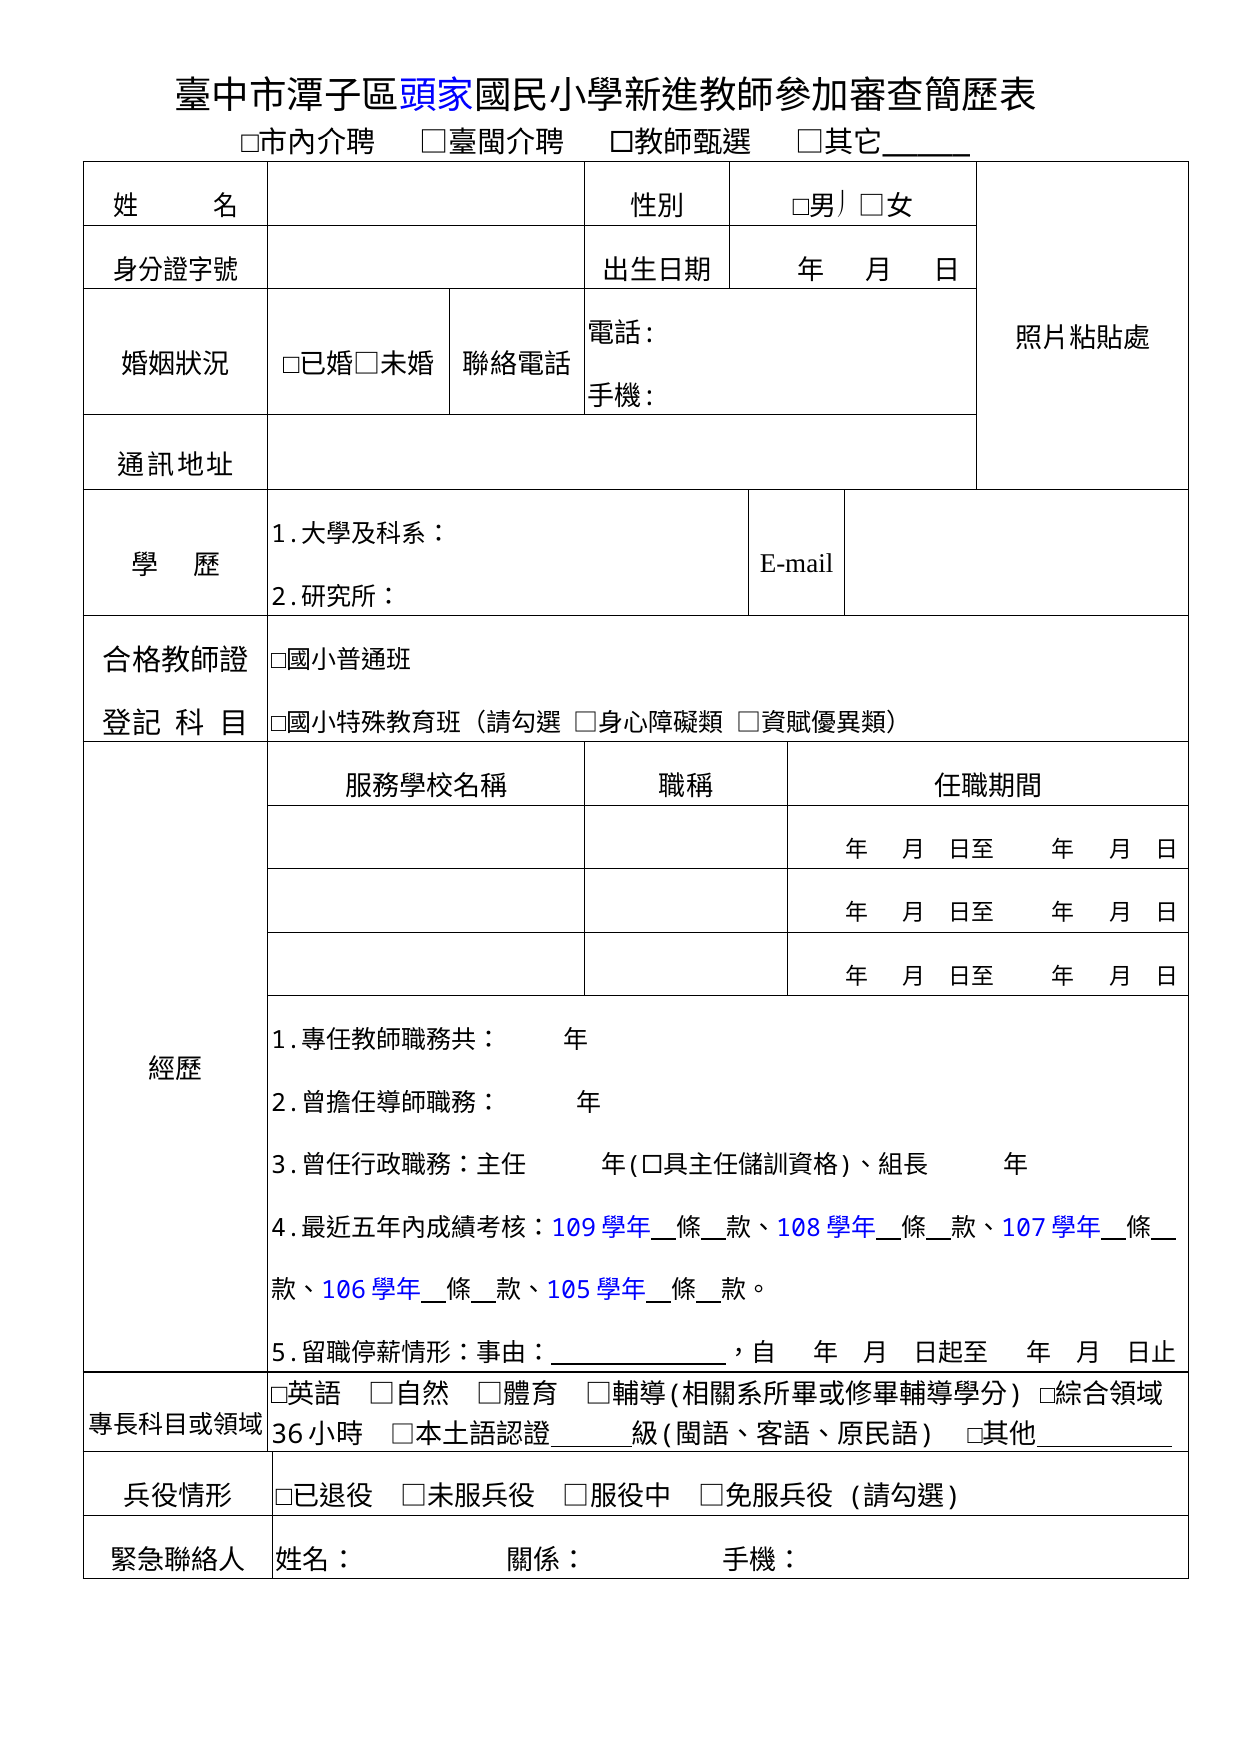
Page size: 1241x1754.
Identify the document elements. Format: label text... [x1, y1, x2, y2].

table_cell 年 月 日 [730, 226, 976, 288]
table_header 照片粘貼處 [977, 162, 1188, 489]
table_cell [585, 869, 787, 932]
table_cell [585, 933, 787, 995]
table_cell □已退役 □未服兵役 □服役中 □免服兵役 (請勾選) [273, 1452, 1188, 1515]
table_header 性別 [585, 162, 729, 225]
table_cell 1.大學及科系： 2.研究所： [268, 490, 748, 615]
table_cell 緊急聯絡人 [84, 1516, 272, 1578]
table_cell 聯絡電話 [450, 289, 584, 414]
table_cell [585, 806, 787, 868]
table_cell 婚姻狀況 [84, 289, 267, 414]
table_cell □英語 □自然 □體育 □輔導(相關系所畢或修畢輔導學分) □綜合領域36小時 □本土語認證 級(閩語、客語、原民語) □其他 [268, 1373, 1188, 1451]
text □市內介聘 □臺閩介聘 教師甄選 □其它_____ [89, 119, 1122, 161]
table_cell 電話: 手機: [585, 289, 976, 414]
table_cell 姓名： 關係： 手機： [273, 1516, 1188, 1578]
table_cell 1.專任教師職務共： 年 2.曾擔任導師職務： 年 3.曾任行政職務：主任 年(具主任儲訓資格)、組長 年 4.最近五年內成績考核：109學年 條 款、108學年 條 款、107學年 條 款、106學年 條 款、105學年 條 款。 5.留職停薪情形：事由： ，自 年 月 日起至 年 月 日止 [268, 996, 1188, 1371]
table_cell [268, 806, 584, 868]
table_cell [268, 869, 584, 932]
text 臺中市潭子區頭家國民小學新進教師參加審查簡歷表 [89, 64, 1122, 119]
table_cell [268, 415, 976, 489]
table_cell 經歷 [84, 742, 267, 1371]
table_cell 兵役情形 [84, 1452, 272, 1515]
table_cell 年 月 日至 年 月 日 [788, 869, 1188, 932]
table_cell □已婚□未婚 [268, 289, 449, 414]
table_cell [268, 226, 584, 288]
table_header 姓 名 [84, 162, 267, 225]
table_cell 學歷 [84, 490, 267, 615]
table_cell [845, 490, 1188, 615]
table_cell 合格教師證 登記 科 目 [84, 616, 267, 741]
table_cell □國小普通班 □國小特殊教育班（請勾選 □身心障礙類 □資賦優異類） [268, 616, 1188, 741]
table_cell 服務學校名稱 [268, 742, 584, 805]
table_header [268, 162, 584, 225]
table_cell E-mail [749, 490, 844, 615]
table_cell 專長科目或領域 [84, 1373, 267, 1451]
table_cell 任職期間 [788, 742, 1188, 805]
table_cell 身分證字號 [84, 226, 267, 288]
table_header □男 □女 [730, 162, 976, 225]
table_cell 出生日期 [585, 226, 729, 288]
table_cell 通訊地址 [84, 415, 267, 489]
table_cell 年 月 日至 年 月 日 [788, 806, 1188, 868]
table_cell 年 月 日至 年 月 日 [788, 933, 1188, 995]
table_cell [268, 933, 584, 995]
table_cell 職稱 [585, 742, 787, 805]
